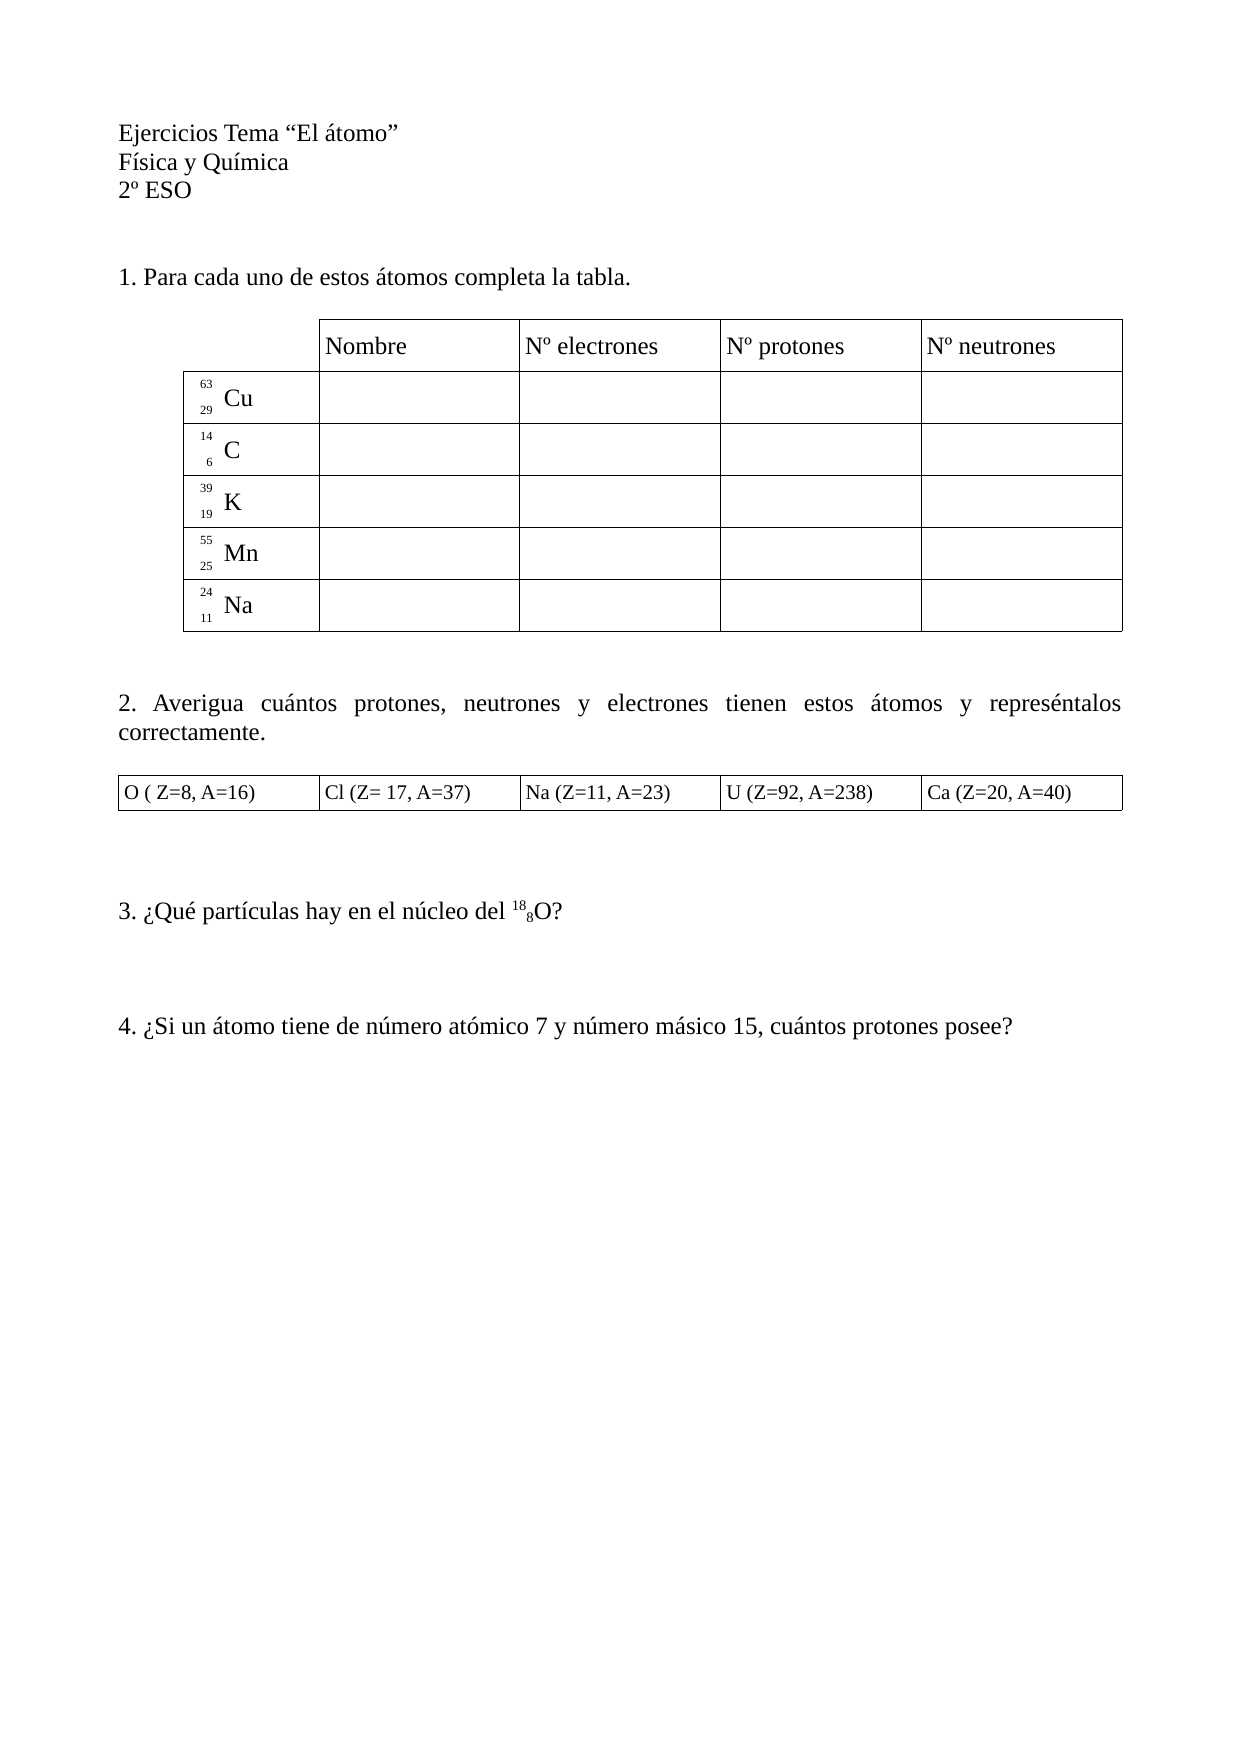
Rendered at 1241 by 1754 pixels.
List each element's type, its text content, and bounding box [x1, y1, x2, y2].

table_cell [922, 424, 1122, 475]
table_cell [922, 372, 1122, 423]
table_cell [320, 580, 519, 631]
table_header U (Z=92, A=238) [721, 776, 921, 810]
table_header [183, 319, 218, 345]
table_cell [320, 476, 519, 527]
table_cell 24 [184, 580, 218, 605]
table_cell 55 [184, 528, 218, 553]
table_header Nº protones [721, 320, 921, 371]
table_cell [922, 580, 1122, 631]
table_cell [721, 528, 921, 579]
table_header O ( Z=8, A=16) [119, 776, 319, 810]
table_cell [183, 345, 218, 371]
table_cell C [218, 424, 319, 475]
table_cell 11 [184, 605, 218, 631]
table_cell [721, 372, 921, 423]
table_cell [520, 424, 720, 475]
table_cell [721, 476, 921, 527]
table_cell Mn [218, 528, 319, 579]
table_cell 29 [184, 397, 218, 423]
table_cell Cu [218, 372, 319, 423]
text 2º ESO [118, 176, 1122, 204]
text 1. Para cada uno de estos átomos completa la tabla. [118, 262, 1122, 291]
table_cell 14 [184, 424, 218, 449]
table_cell [320, 372, 519, 423]
table_cell [721, 580, 921, 631]
table_cell 63 [184, 372, 218, 397]
table_cell [520, 372, 720, 423]
table_header Nombre [320, 320, 519, 371]
text 4. ¿Si un átomo tiene de número atómico 7 y número másico 15, cuántos protones posee? [118, 1011, 1122, 1040]
table_cell Na [218, 580, 319, 631]
table_header Ca (Z=20, A=40) [922, 776, 1122, 810]
text 3. ¿Qué partículas hay en el núcleo del 188O? [118, 896, 1122, 925]
table_cell [320, 528, 519, 579]
table_cell [922, 476, 1122, 527]
table_cell [520, 580, 720, 631]
text 2. Averigua cuántos protones, neutrones y electrones tienen estos átomos y represéntalos correctamente. [118, 688, 1122, 746]
table_header Nº neutrones [922, 320, 1122, 371]
table_cell K [218, 476, 319, 527]
table_cell 39 [184, 476, 218, 501]
text Física y Química [118, 147, 1122, 176]
table_header Cl (Z= 17, A=37) [320, 776, 520, 810]
table_header Nº electrones [520, 320, 720, 371]
table_cell [520, 528, 720, 579]
table_cell 25 [184, 553, 218, 579]
table_cell [520, 476, 720, 527]
table_cell [721, 424, 921, 475]
table_cell 6 [184, 449, 218, 475]
table_cell [922, 528, 1122, 579]
table_cell 19 [184, 501, 218, 527]
text Ejercicios Tema “El átomo” [118, 118, 1122, 147]
table_header Na (Z=11, A=23) [521, 776, 720, 810]
table_header [218, 319, 319, 371]
table_cell [320, 424, 519, 475]
